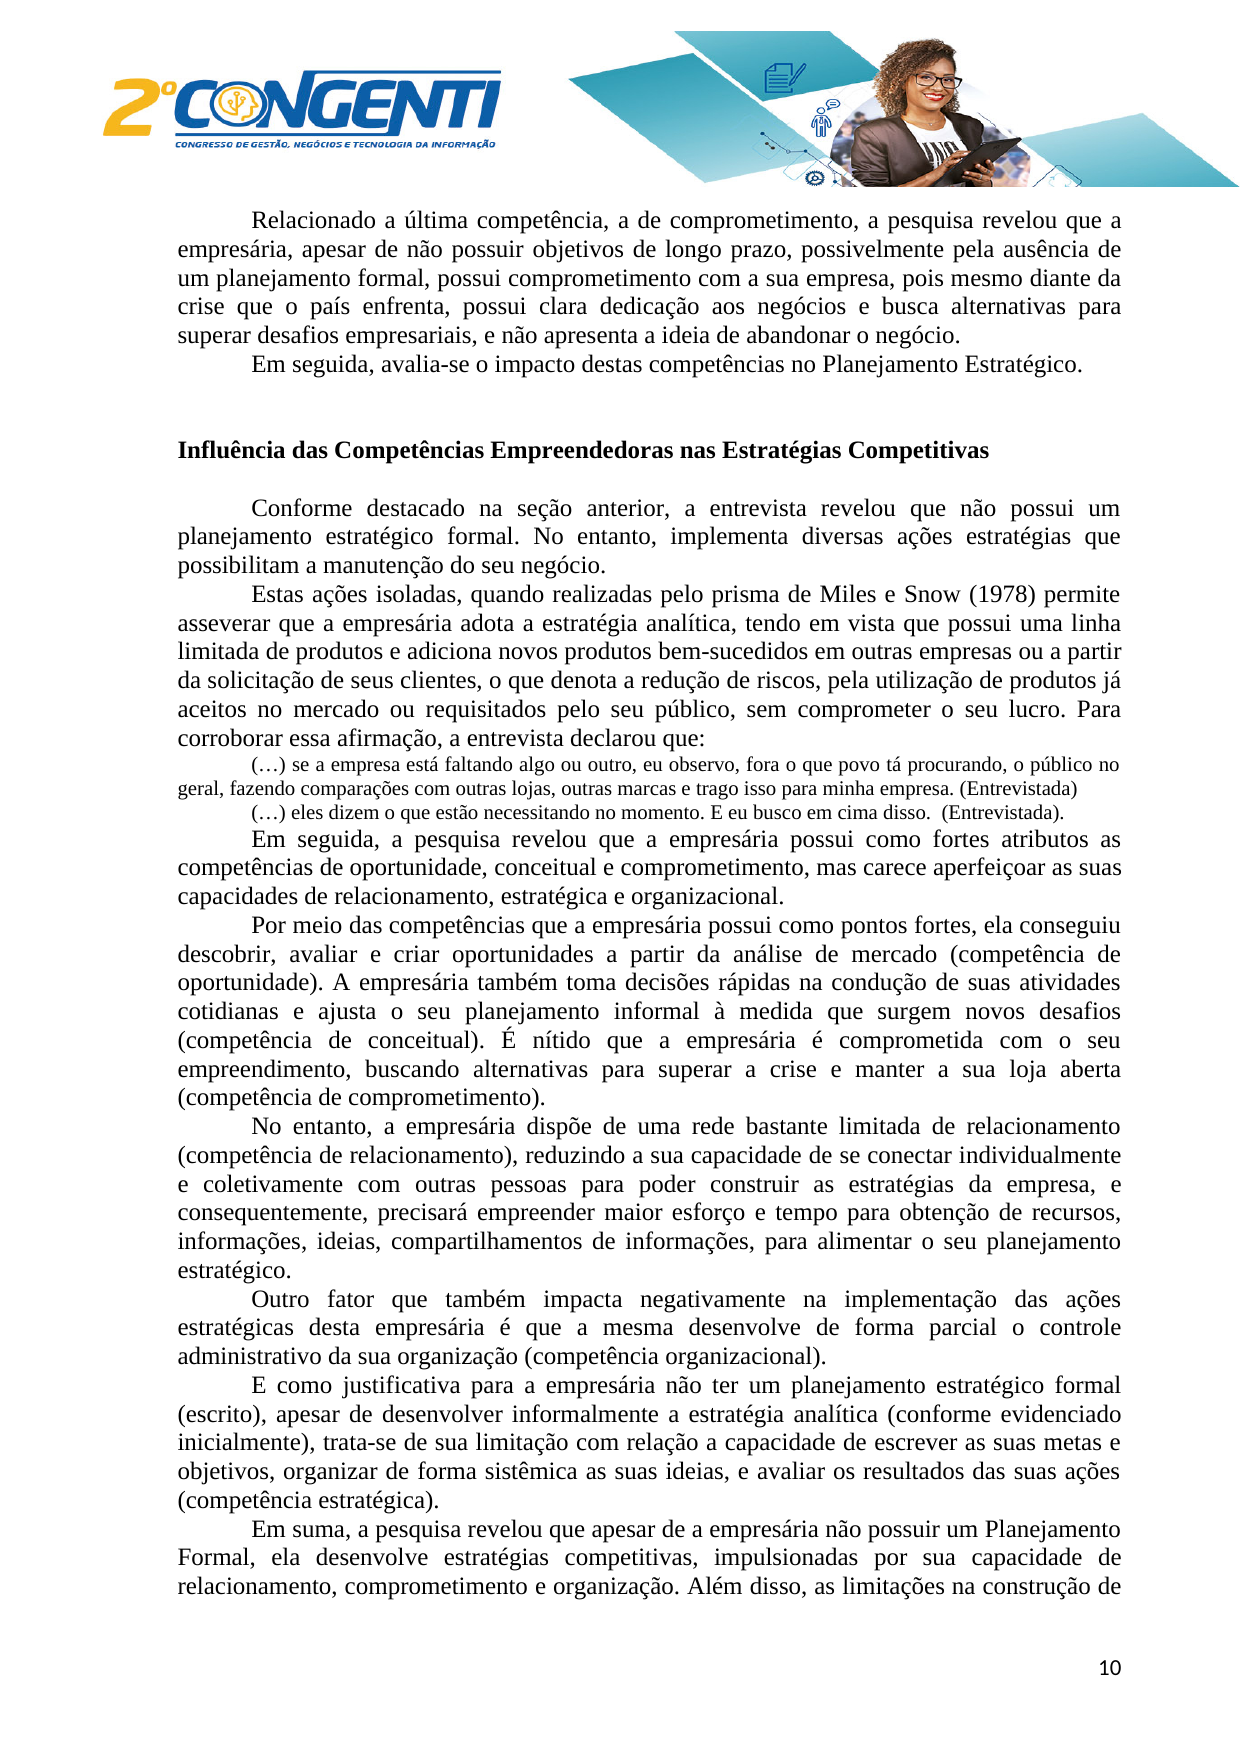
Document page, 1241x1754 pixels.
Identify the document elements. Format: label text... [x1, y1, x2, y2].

text (…) eles dizem o que estão necessitando no momento. E eu busco em cima disso. (Entrevistada). [177, 799, 1122, 824]
text Em seguida, a pesquisa revelou que a empresária possui como fortes atributos as competências de oportunidade, conceitual e comprometimento, mas carece aperfeiçoar as suas capacidades de relacionamento, estratégica e organizacional. [177, 824, 1122, 910]
text Relacionado a última competência, a de comprometimento, a pesquisa revelou que a empresária, apesar de não possuir objetivos de longo prazo, possivelmente pela ausência de um planejamento formal, possui comprometimento com a sua empresa, pois mesmo diante da crise que o país enfrenta, possui clara dedicação aos negócios e busca alternativas para superar desafios empresariais, e não apresenta a ideia de abandonar o negócio. [177, 205, 1122, 349]
text E como justificativa para a empresária não ter um planejamento estratégico formal (escrito), apesar de desenvolver informalmente a estratégia analítica (conforme evidenciado inicialmente), trata-se de sua limitação com relação a capacidade de escrever as suas metas e objetivos, organizar de forma sistêmica as suas ideias, e avaliar os resultados das suas ações (competência estratégica). [177, 1370, 1122, 1514]
text Em suma, a pesquisa revelou que apesar de a empresária não possuir um Planejamento Formal, ela desenvolve estratégias competitivas, impulsionadas por sua capacidade de relacionamento, comprometimento e organização. Além disso, as limitações na construção de [177, 1514, 1122, 1600]
text Influência das Competências Empreendedoras nas Estratégias Competitivas [177, 435, 1122, 464]
text Por meio das competências que a empresária possui como pontos fortes, ela conseguiu descobrir, avaliar e criar oportunidades a partir da análise de mercado (competência de oportunidade). A empresária também toma decisões rápidas na condução de suas atividades cotidianas e ajusta o seu planejamento informal à medida que surgem novos desafios (competência de conceitual). É nítido que a empresária é comprometida com o seu empreendimento, buscando alternativas para superar a crise e manter a sua loja aberta (competência de comprometimento). [177, 910, 1122, 1111]
text Estas ações isoladas, quando realizadas pelo prisma de Miles e Snow (1978) permite asseverar que a empresária adota a estratégia analítica, tendo em vista que possui uma linha limitada de produtos e adiciona novos produtos bem-sucedidos em outras empresas ou a partir da solicitação de seus clientes, o que denota a redução de riscos, pela utilização de produtos já aceitos no mercado ou requisitados pelo seu público, sem comprometer o seu lucro. Para corroborar essa afirmação, a entrevista declarou que: [177, 579, 1122, 751]
text (…) se a empresa está faltando algo ou outro, eu observo, fora o que povo tá procurando, o público no geral, fazendo comparações com outras lojas, outras marcas e trago isso para minha empresa. (Entrevistada) [177, 751, 1122, 799]
text Conforme destacado na seção anterior, a entrevista revelou que não possui um planejamento estratégico formal. No entanto, implementa diversas ações estratégias que possibilitam a manutenção do seu negócio. [177, 493, 1122, 579]
picture [0, 31, 1240, 187]
text Em seguida, avalia-se o impacto destas competências no Planejamento Estratégico. [177, 349, 1122, 378]
text No entanto, a empresária dispõe de uma rede bastante limitada de relacionamento (competência de relacionamento), reduzindo a sua capacidade de se conectar individualmente e coletivamente com outras pessoas para poder construir as estratégias da empresa, e consequentemente, precisará empreender maior esforço e tempo para obtenção de recursos, informações, ideias, compartilhamentos de informações, para alimentar o seu planejamento estratégico. [177, 1111, 1122, 1284]
text Outro fator que também impacta negativamente na implementação das ações estratégicas desta empresária é que a mesma desenvolve de forma parcial o controle administrativo da sua organização (competência organizacional). [177, 1284, 1122, 1370]
